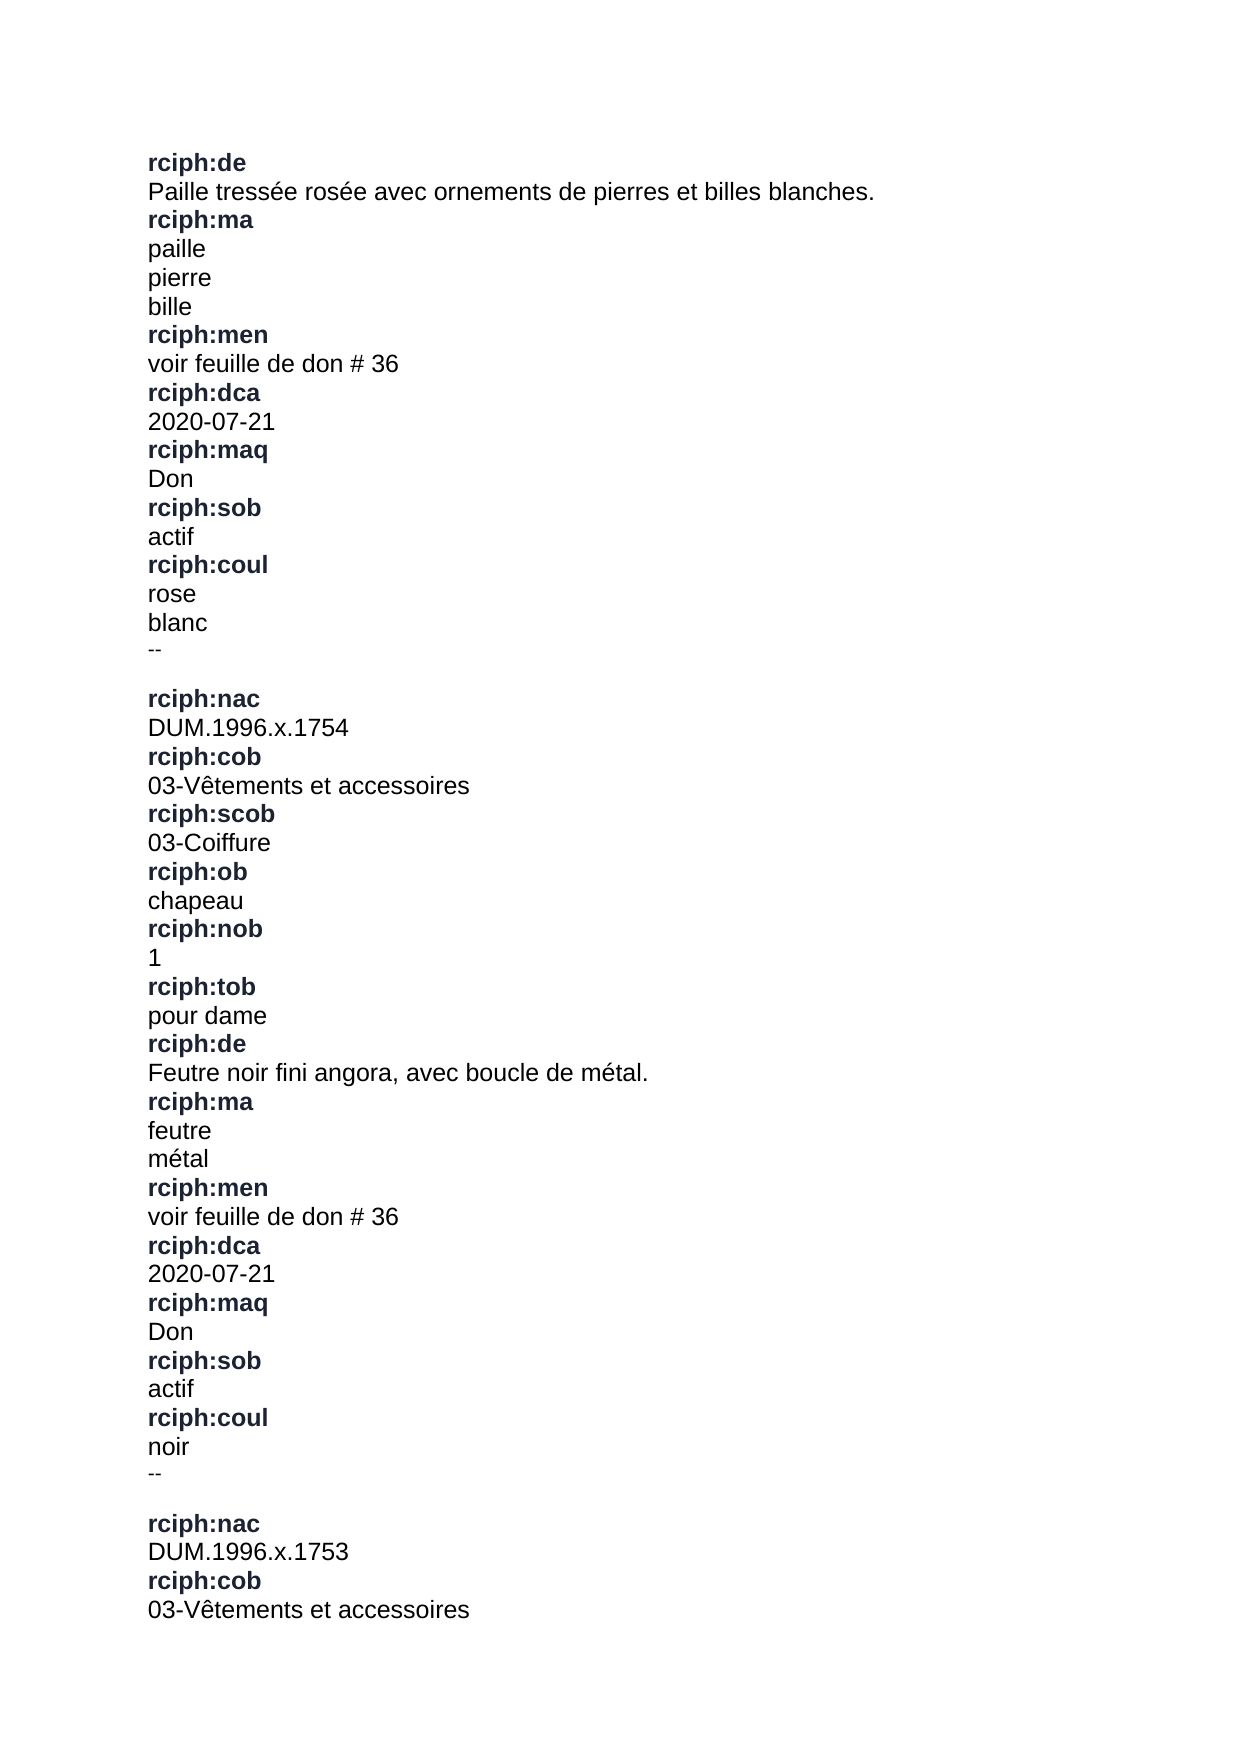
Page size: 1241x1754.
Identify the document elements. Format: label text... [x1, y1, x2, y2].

text rciph:sob [148, 493, 1092, 521]
text DUM.1996.x.1754 [148, 713, 1092, 742]
text paille [148, 234, 1092, 263]
text rciph:ma [148, 1087, 1092, 1116]
text feutre [148, 1116, 1092, 1144]
text 2020-07-21 [148, 1259, 1092, 1288]
text rciph:dca [148, 1231, 1092, 1259]
text voir feuille de don # 36 [148, 1202, 1092, 1231]
text rciph:coul [148, 550, 1092, 579]
text actif [148, 521, 1092, 550]
text rciph:scob [148, 799, 1092, 828]
text rciph:nob [148, 914, 1092, 943]
text rciph:nac [148, 1508, 1092, 1537]
text rciph:de [148, 148, 1092, 176]
text DUM.1996.x.1753 [148, 1537, 1092, 1566]
text rciph:maq [148, 1288, 1092, 1317]
text rciph:tob [148, 972, 1092, 1001]
text pierre [148, 263, 1092, 291]
text -- [148, 636, 1092, 660]
text bille [148, 291, 1092, 320]
text métal [148, 1144, 1092, 1173]
text 03-Vêtements et accessoires [148, 1595, 1092, 1623]
text noir [148, 1432, 1092, 1461]
text rciph:cob [148, 1566, 1092, 1595]
text rciph:dca [148, 378, 1092, 406]
text rciph:coul [148, 1403, 1092, 1432]
text 03-Coiffure [148, 828, 1092, 857]
text blanc [148, 608, 1092, 636]
text Don [148, 1317, 1092, 1346]
text Feutre noir fini angora, avec boucle de métal. [148, 1058, 1092, 1087]
text rciph:men [148, 1173, 1092, 1202]
text rciph:nac [148, 684, 1092, 713]
text 1 [148, 943, 1092, 972]
text pour dame [148, 1001, 1092, 1029]
text rciph:ma [148, 205, 1092, 234]
text rciph:cob [148, 742, 1092, 771]
text rciph:ob [148, 857, 1092, 886]
text actif [148, 1374, 1092, 1403]
text -- [148, 1461, 1092, 1484]
text 03-Vêtements et accessoires [148, 771, 1092, 799]
text Don [148, 464, 1092, 493]
text voir feuille de don # 36 [148, 349, 1092, 378]
text rose [148, 579, 1092, 608]
text rciph:sob [148, 1346, 1092, 1374]
text rciph:de [148, 1029, 1092, 1058]
text rciph:maq [148, 435, 1092, 464]
text Paille tressée rosée avec ornements de pierres et billes blanches. [148, 176, 1092, 205]
text 2020-07-21 [148, 406, 1092, 435]
text chapeau [148, 886, 1092, 914]
text rciph:men [148, 320, 1092, 349]
